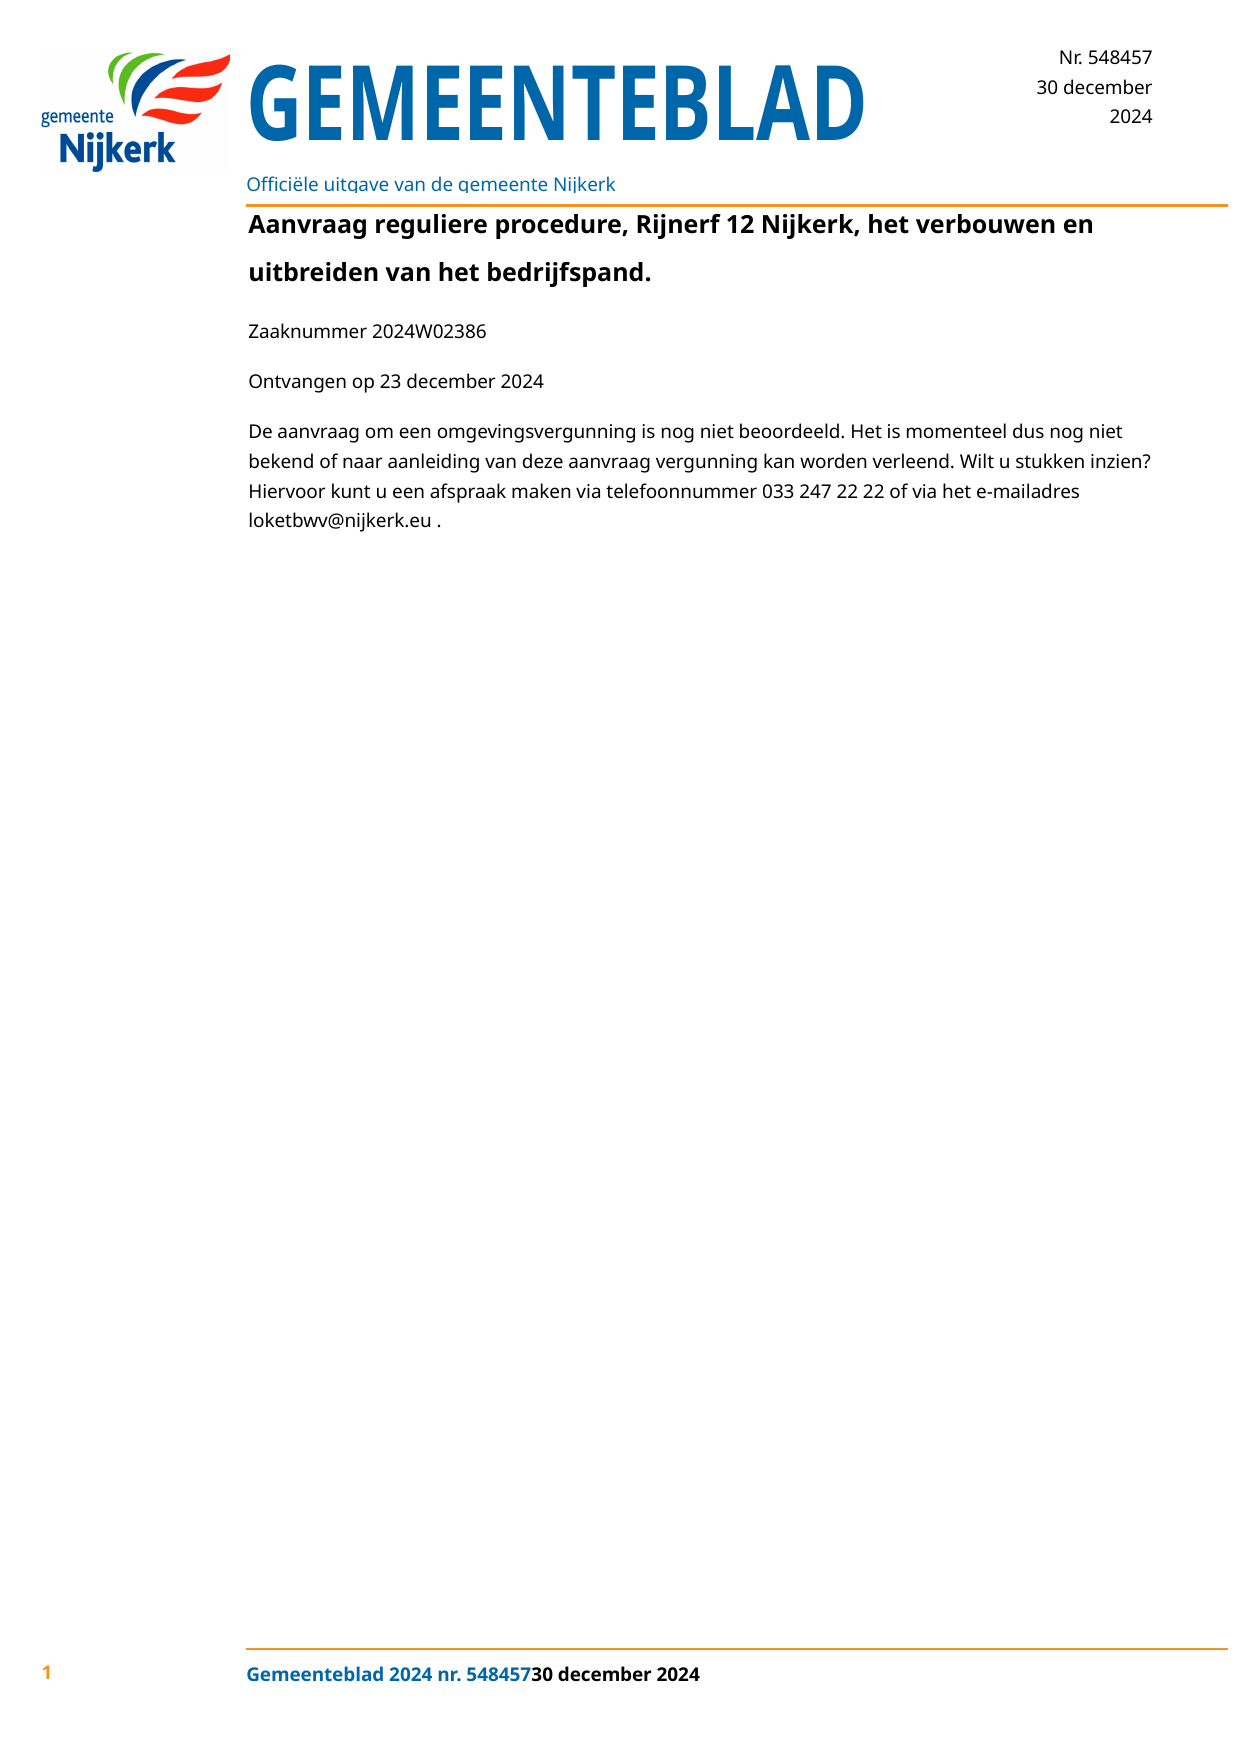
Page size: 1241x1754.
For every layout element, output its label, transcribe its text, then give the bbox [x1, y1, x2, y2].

text Zaaknummer 2024W02386 [248, 318, 1152, 344]
text Aanvraag reguliere procedure, Rijnerf 12 Nijkerk, het verbouwen en uitbreiden van het bedrijfspand. [248, 207, 1152, 288]
text Ontvangen op 23 december 2024 [248, 368, 1152, 394]
picture [41, 47, 231, 172]
text De aanvraag om een omgevingsvergunning is nog niet beoordeeld. Het is momenteel dus nog niet bekend of naar aanleiding van deze aanvraag vergunning kan worden verleend. Wilt u stukken inzien? Hiervoor kunt u een afspraak maken via telefoonnummer 033 247 22 22 of via het e-mailadres loketbwv@nijkerk.eu . [248, 419, 1152, 533]
